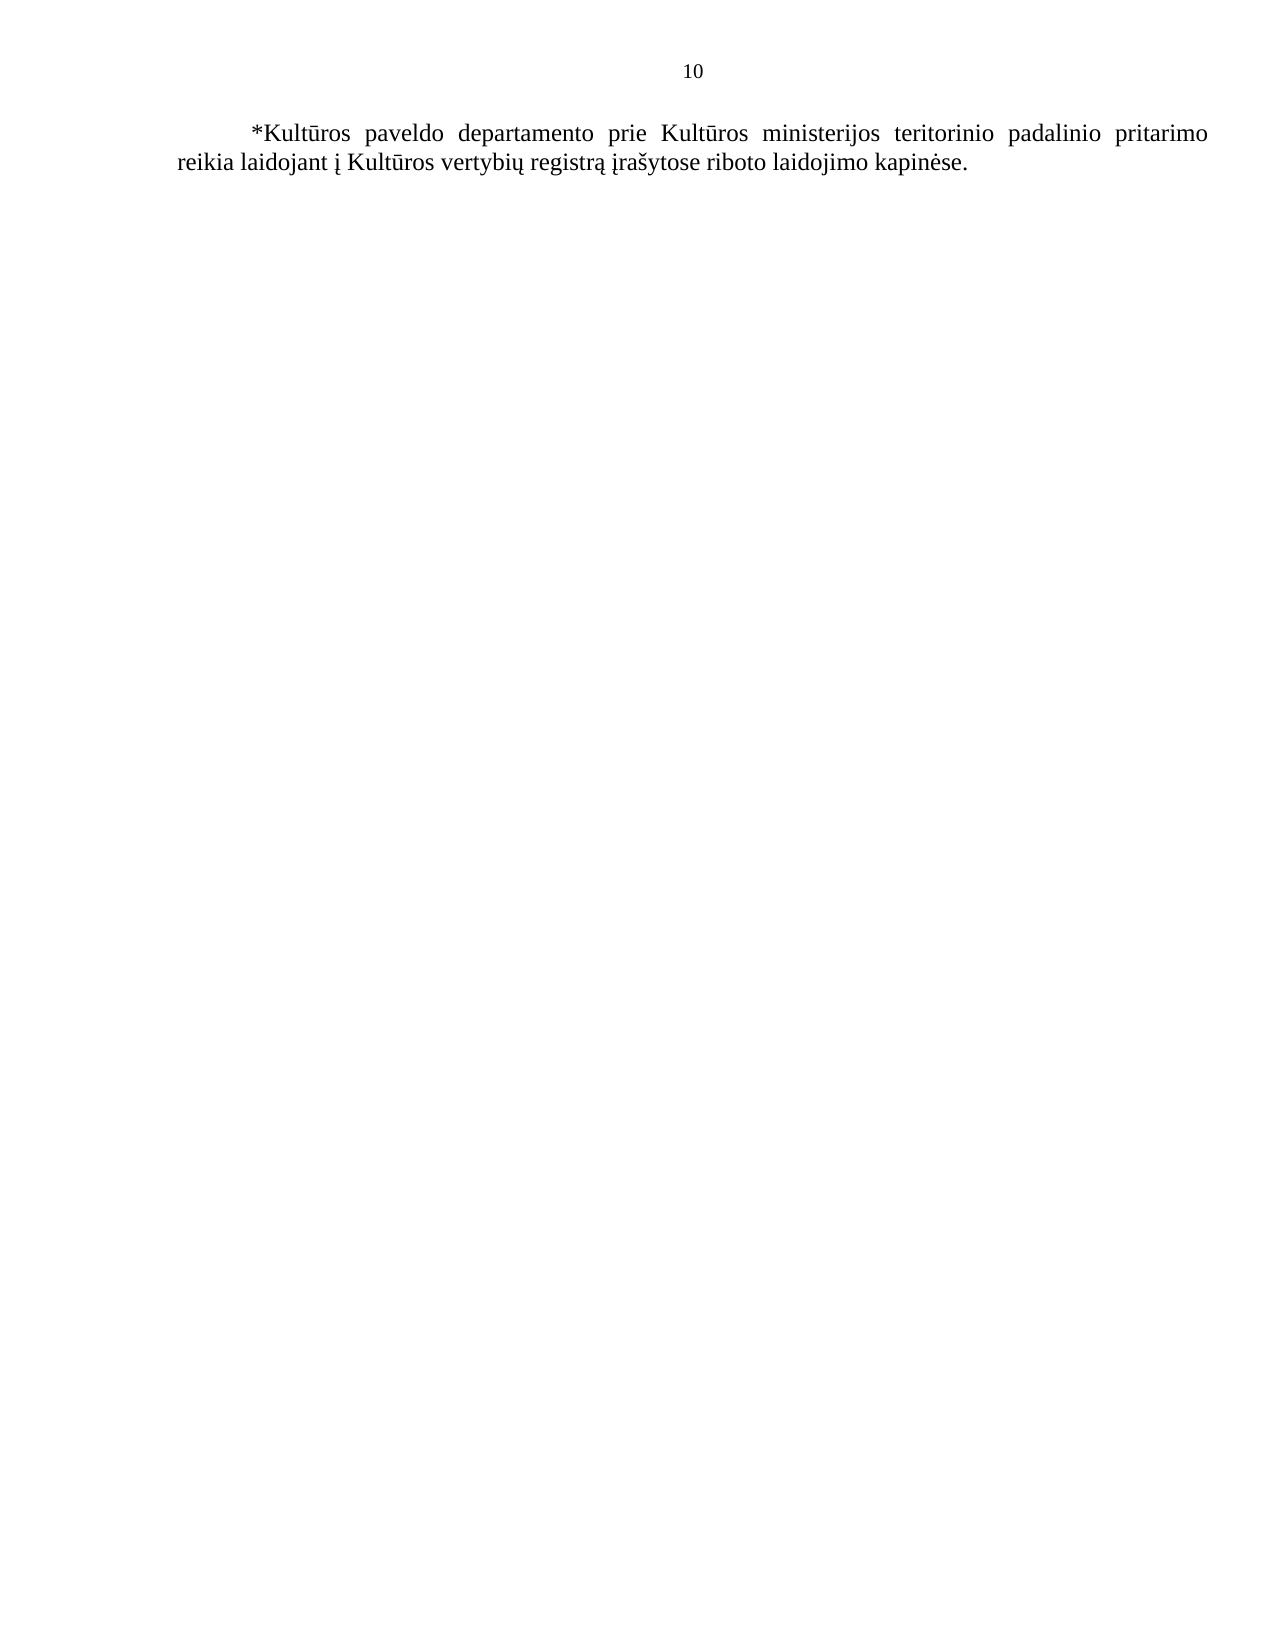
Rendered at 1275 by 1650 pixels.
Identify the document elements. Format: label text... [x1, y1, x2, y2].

text *Kultūros paveldo departamento prie Kultūros ministerijos teritorinio padalinio pritarimo reikia laidojant į Kultūros vertybių registrą įrašytose riboto laidojimo kapinėse. [177, 118, 1209, 176]
